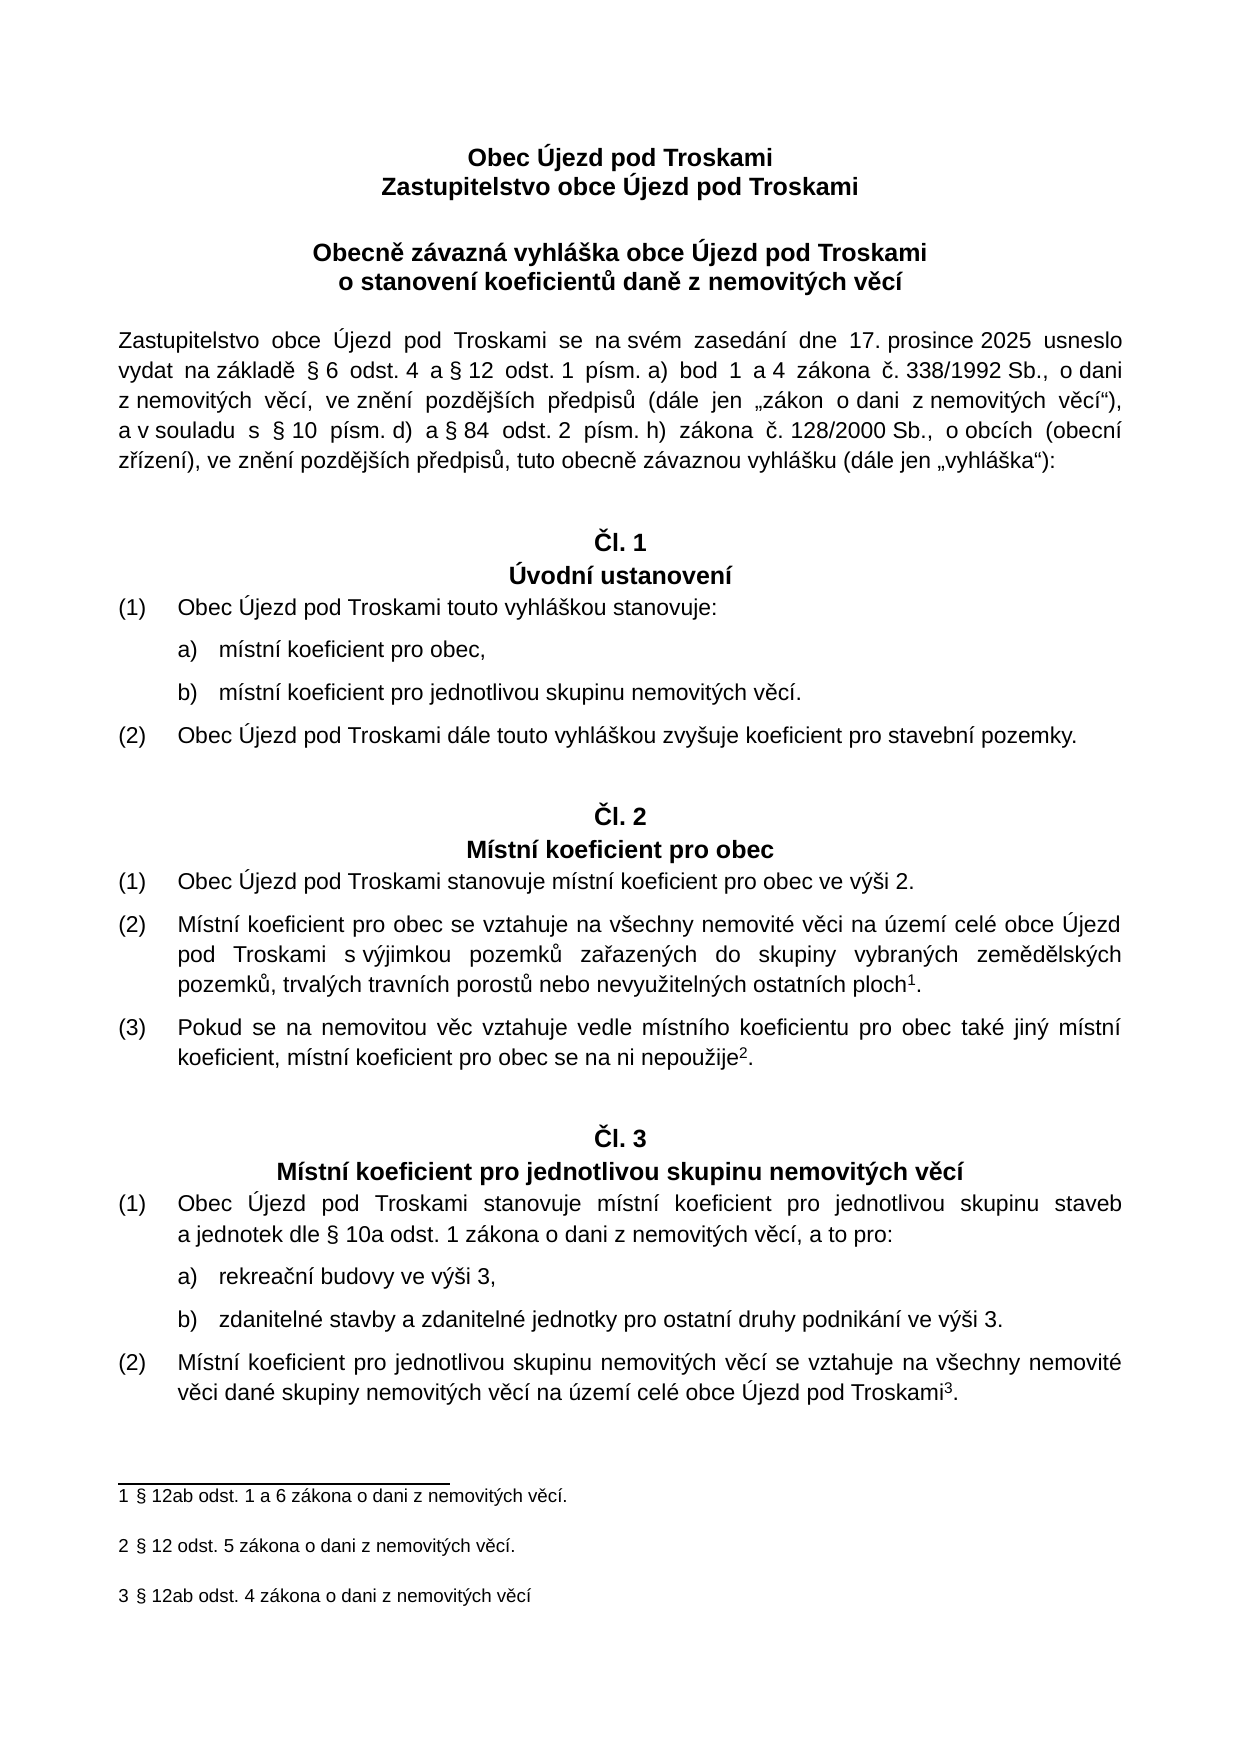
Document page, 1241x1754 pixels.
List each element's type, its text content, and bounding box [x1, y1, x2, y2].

list zdanitelné stavby a zdanitelné jednotky pro ostatní druhy podnikání ve výši 3. [177, 1306, 1122, 1332]
list místní koeficient pro jednotlivou skupinu nemovitých věcí. [177, 679, 1122, 706]
subtitle Čl. 2 Místní koeficient pro obec [118, 802, 1122, 864]
list Obec Újezd pod Troskami touto vyhláškou stanovuje: [118, 594, 1122, 620]
list § 12 odst. 5 zákona o dani z nemovitých věcí. [118, 1535, 1122, 1556]
subtitle Obecně závazná vyhláška obce Újezd pod Troskami o stanovení koeficientů daně z nemovitých věcí [118, 238, 1122, 295]
list Obec Újezd pod Troskami dále touto vyhláškou zvyšuje koeficient pro stavební pozemky. [118, 722, 1122, 748]
list Pokud se na nemovitou věc vztahuje vedle místního koeficientu pro obec také jiný místní koeficient, místní koeficient pro obec se na ni nepoužije. [118, 1014, 1122, 1071]
subtitle Čl. 1 Úvodní ustanovení [118, 528, 1122, 589]
list Místní koeficient pro obec se vztahuje na všechny nemovité věci na území celé obce Újezd pod Troskami s výjimkou pozemků zařazených do skupiny vybraných zemědělských pozemků, trvalých travních porostů nebo nevyužitelných ostatních ploch. [118, 911, 1122, 998]
list místní koeficient pro obec, [177, 636, 1122, 663]
list § 12ab odst. 4 zákona o dani z nemovitých věcí [118, 1585, 1122, 1607]
list Obec Újezd pod Troskami stanovuje místní koeficient pro obec ve výši 2. [118, 868, 1122, 894]
list rekreační budovy ve výši 3, [177, 1263, 1122, 1290]
list Obec Újezd pod Troskami stanovuje místní koeficient pro jednotlivou skupinu staveb a jednotek dle § 10a odst. 1 zákona o dani z nemovitých věcí, a to pro: [118, 1190, 1122, 1247]
subtitle Čl. 3 Místní koeficient pro jednotlivou skupinu nemovitých věcí [118, 1124, 1122, 1186]
list § 12ab odst. 1 a 6 zákona o dani z nemovitých věcí. [118, 1484, 1122, 1506]
text Zastupitelstvo obce Újezd pod Troskami se na svém zasedání dne 17. prosince 2025 usneslo vydat na základě § 6 odst. 4 a § 12 odst. 1 písm. a) bod 1 a 4 zákona č. 338/1992 Sb., o dani z nemovitých věcí, ve znění pozdějších předpisů (dále jen „zákon o dani z nemovitých věcí“), a v souladu s § 10 písm. d) a § 84 odst. 2 písm. h) zákona č. 128/2000 Sb., o obcích (obecní zřízení), ve znění pozdějších předpisů, tuto obecně závaznou vyhlášku (dále jen „vyhláška“): [118, 327, 1122, 474]
list Místní koeficient pro jednotlivou skupinu nemovitých věcí se vztahuje na všechny nemovité věci dané skupiny nemovitých věcí na území celé obce Újezd pod Troskami. [118, 1349, 1122, 1405]
text Obec Újezd pod Troskami Zastupitelstvo obce Újezd pod Troskami [118, 143, 1122, 201]
